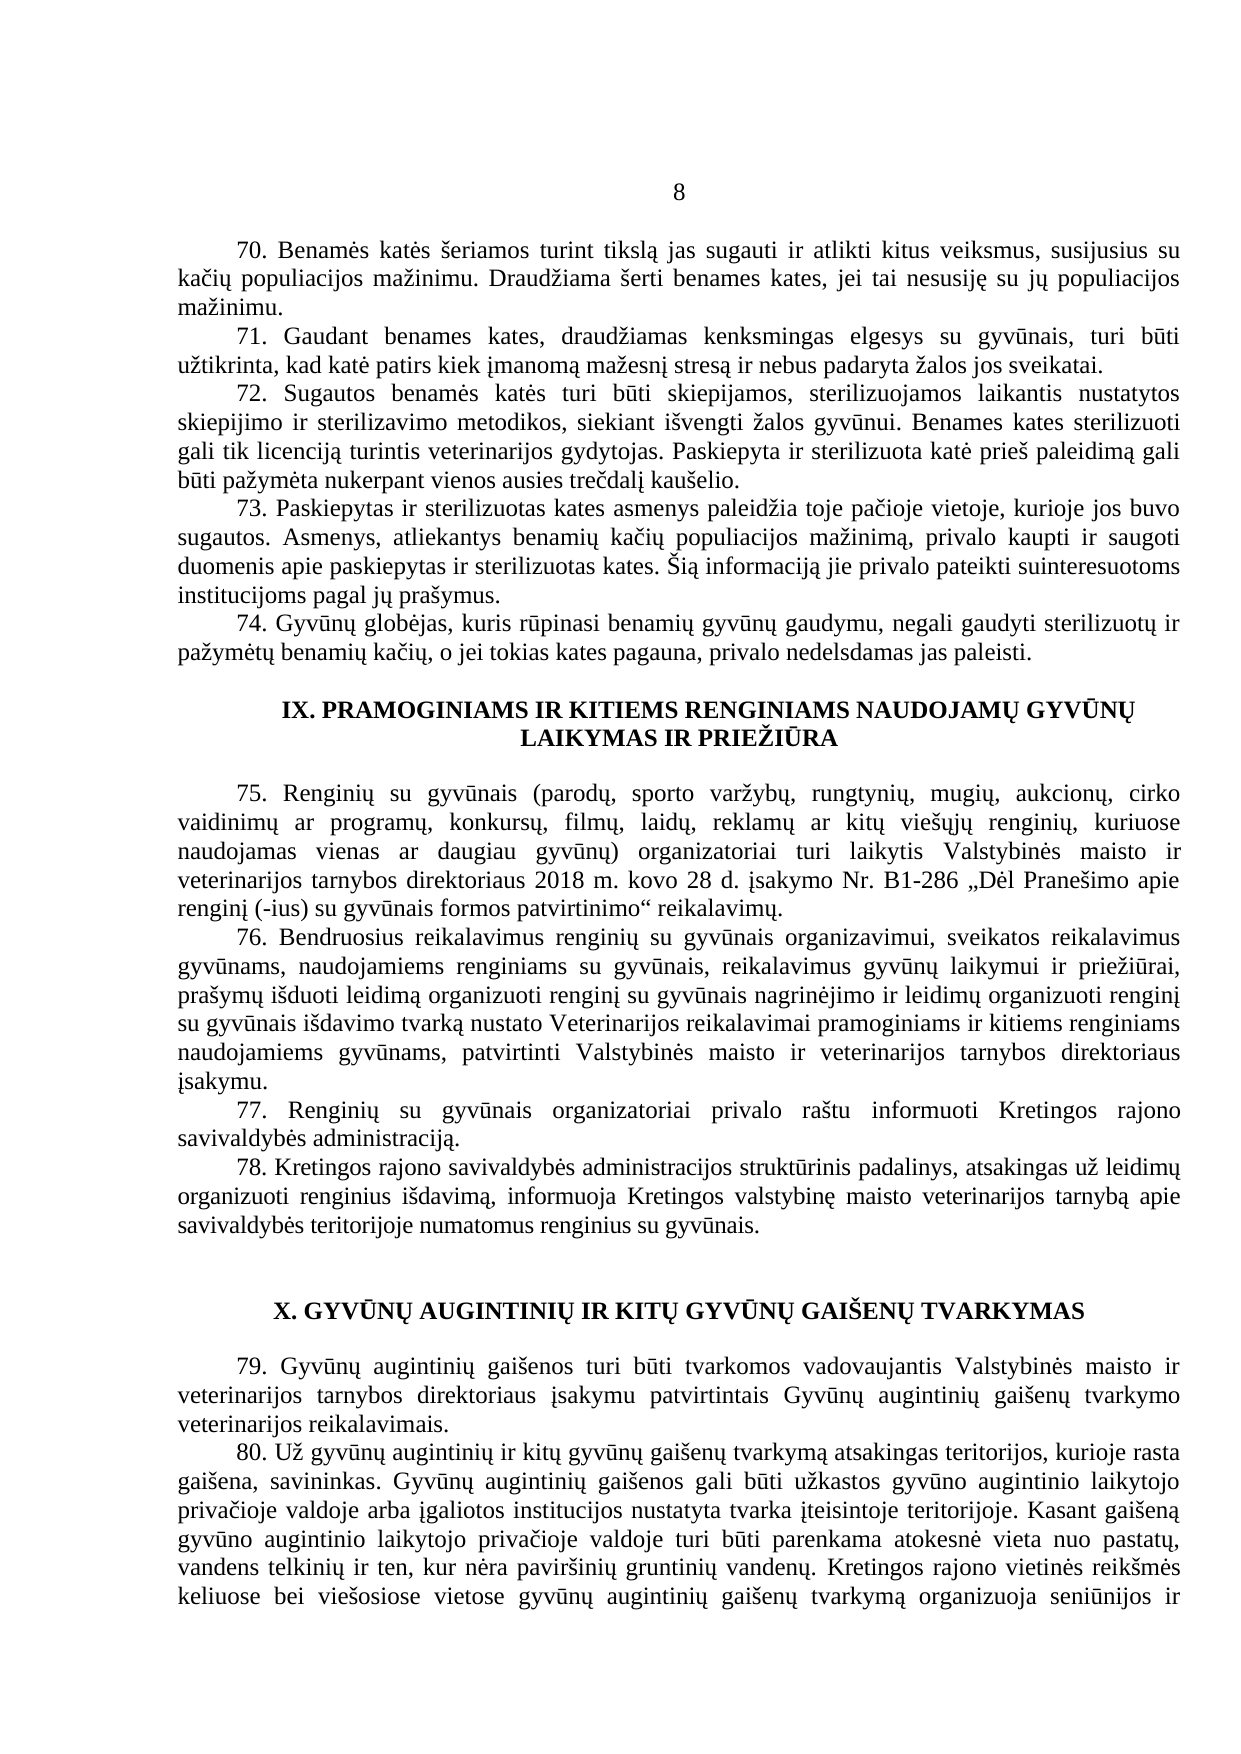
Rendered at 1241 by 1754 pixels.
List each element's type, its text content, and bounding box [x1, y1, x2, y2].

text 70. Benamės katės šeriamos turint tikslą jas sugauti ir atlikti kitus veiksmus, susijusius su kačių populiacijos mažinimu. Draudžiama šerti benames kates, jei tai nesusiję su jų populiacijos mažinimu. [177, 235, 1181, 321]
text 79. Gyvūnų augintinių gaišenos turi būti tvarkomos vadovaujantis Valstybinės maisto ir veterinarijos tarnybos direktoriaus įsakymu patvirtintais Gyvūnų augintinių gaišenų tvarkymo veterinarijos reikalavimais. [177, 1351, 1181, 1437]
text 73. Paskiepytas ir sterilizuotas kates asmenys paleidžia toje pačioje vietoje, kurioje jos buvo sugautos. Asmenys, atliekantys benamių kačių populiacijos mažinimą, privalo kaupti ir saugoti duomenis apie paskiepytas ir sterilizuotas kates. Šią informaciją jie privalo pateikti suinteresuotoms institucijoms pagal jų prašymus. [177, 493, 1181, 608]
text 77. Renginių su gyvūnais organizatoriai privalo raštu informuoti Kretingos rajono savivaldybės administraciją. [177, 1095, 1181, 1152]
text 75. Renginių su gyvūnais (parodų, sporto varžybų, rungtynių, mugių, aukcionų, cirko vaidinimų ar programų, konkursų, filmų, laidų, reklamų ar kitų viešųjų renginių, kuriuose naudojamas vienas ar daugiau gyvūnų) organizatoriai turi laikytis Valstybinės maisto ir veterinarijos tarnybos direktoriaus 2018 m. kovo 28 d. įsakymo Nr. B1-286 „Dėl Pranešimo apie renginį (-ius) su gyvūnais formos patvirtinimo“ reikalavimų. [177, 778, 1181, 922]
text 76. Bendruosius reikalavimus renginių su gyvūnais organizavimui, sveikatos reikalavimus gyvūnams, naudojamiems renginiams su gyvūnais, reikalavimus gyvūnų laikymui ir priežiūrai, prašymų išduoti leidimą organizuoti renginį su gyvūnais nagrinėjimo ir leidimų organizuoti renginį su gyvūnais išdavimo tvarką nustato Veterinarijos reikalavimai pramoginiams ir kitiems renginiams naudojamiems gyvūnams, patvirtinti Valstybinės maisto ir veterinarijos tarnybos direktoriaus įsakymu. [177, 922, 1181, 1095]
text 72. Sugautos benamės katės turi būti skiepijamos, sterilizuojamos laikantis nustatytos skiepijimo ir sterilizavimo metodikos, siekiant išvengti žalos gyvūnui. Benames kates sterilizuoti gali tik licenciją turintis veterinarijos gydytojas. Paskiepyta ir sterilizuota katė prieš paleidimą gali būti pažymėta nukerpant vienos ausies trečdalį kaušelio. [177, 378, 1181, 493]
text 74. Gyvūnų globėjas, kuris rūpinasi benamių gyvūnų gaudymu, negali gaudyti sterilizuotų ir pažymėtų benamių kačių, o jei tokias kates pagauna, privalo nedelsdamas jas paleisti. [177, 608, 1181, 666]
text 71. Gaudant benames kates, draudžiamas kenksmingas elgesys su gyvūnais, turi būti užtikrinta, kad katė patirs kiek įmanomą mažesnį stresą ir nebus padaryta žalos jos sveikatai. [177, 321, 1181, 378]
text X. GYVŪNŲ AUGINTINIŲ IR KITŲ GYVŪNŲ GAIŠENŲ TVARKYMAS [177, 1296, 1181, 1325]
text IX. PRAMOGINIAMS IR KITIEMS RENGINIAMS NAUDOJAMŲ GYVŪNŲ LAIKYMAS IR PRIEŽIŪRA [177, 695, 1181, 752]
text 80. Už gyvūnų augintinių ir kitų gyvūnų gaišenų tvarkymą atsakingas teritorijos, kurioje rasta gaišena, savininkas. Gyvūnų augintinių gaišenos gali būti užkastos gyvūno augintinio laikytojo privačioje valdoje arba įgaliotos institucijos nustatyta tvarka įteisintoje teritorijoje. Kasant gaišeną gyvūno augintinio laikytojo privačioje valdoje turi būti parenkama atokesnė vieta nuo pastatų, vandens telkinių ir ten, kur nėra paviršinių gruntinių vandenų. Kretingos rajono vietinės reikšmės keliuose bei viešosiose vietose gyvūnų augintinių gaišenų tvarkymą organizuoja seniūnijos ir [177, 1437, 1181, 1610]
text 78. Kretingos rajono savivaldybės administracijos struktūrinis padalinys, atsakingas už leidimų organizuoti renginius išdavimą, informuoja Kretingos valstybinę maisto veterinarijos tarnybą apie savivaldybės teritorijoje numatomus renginius su gyvūnais. [177, 1152, 1181, 1238]
